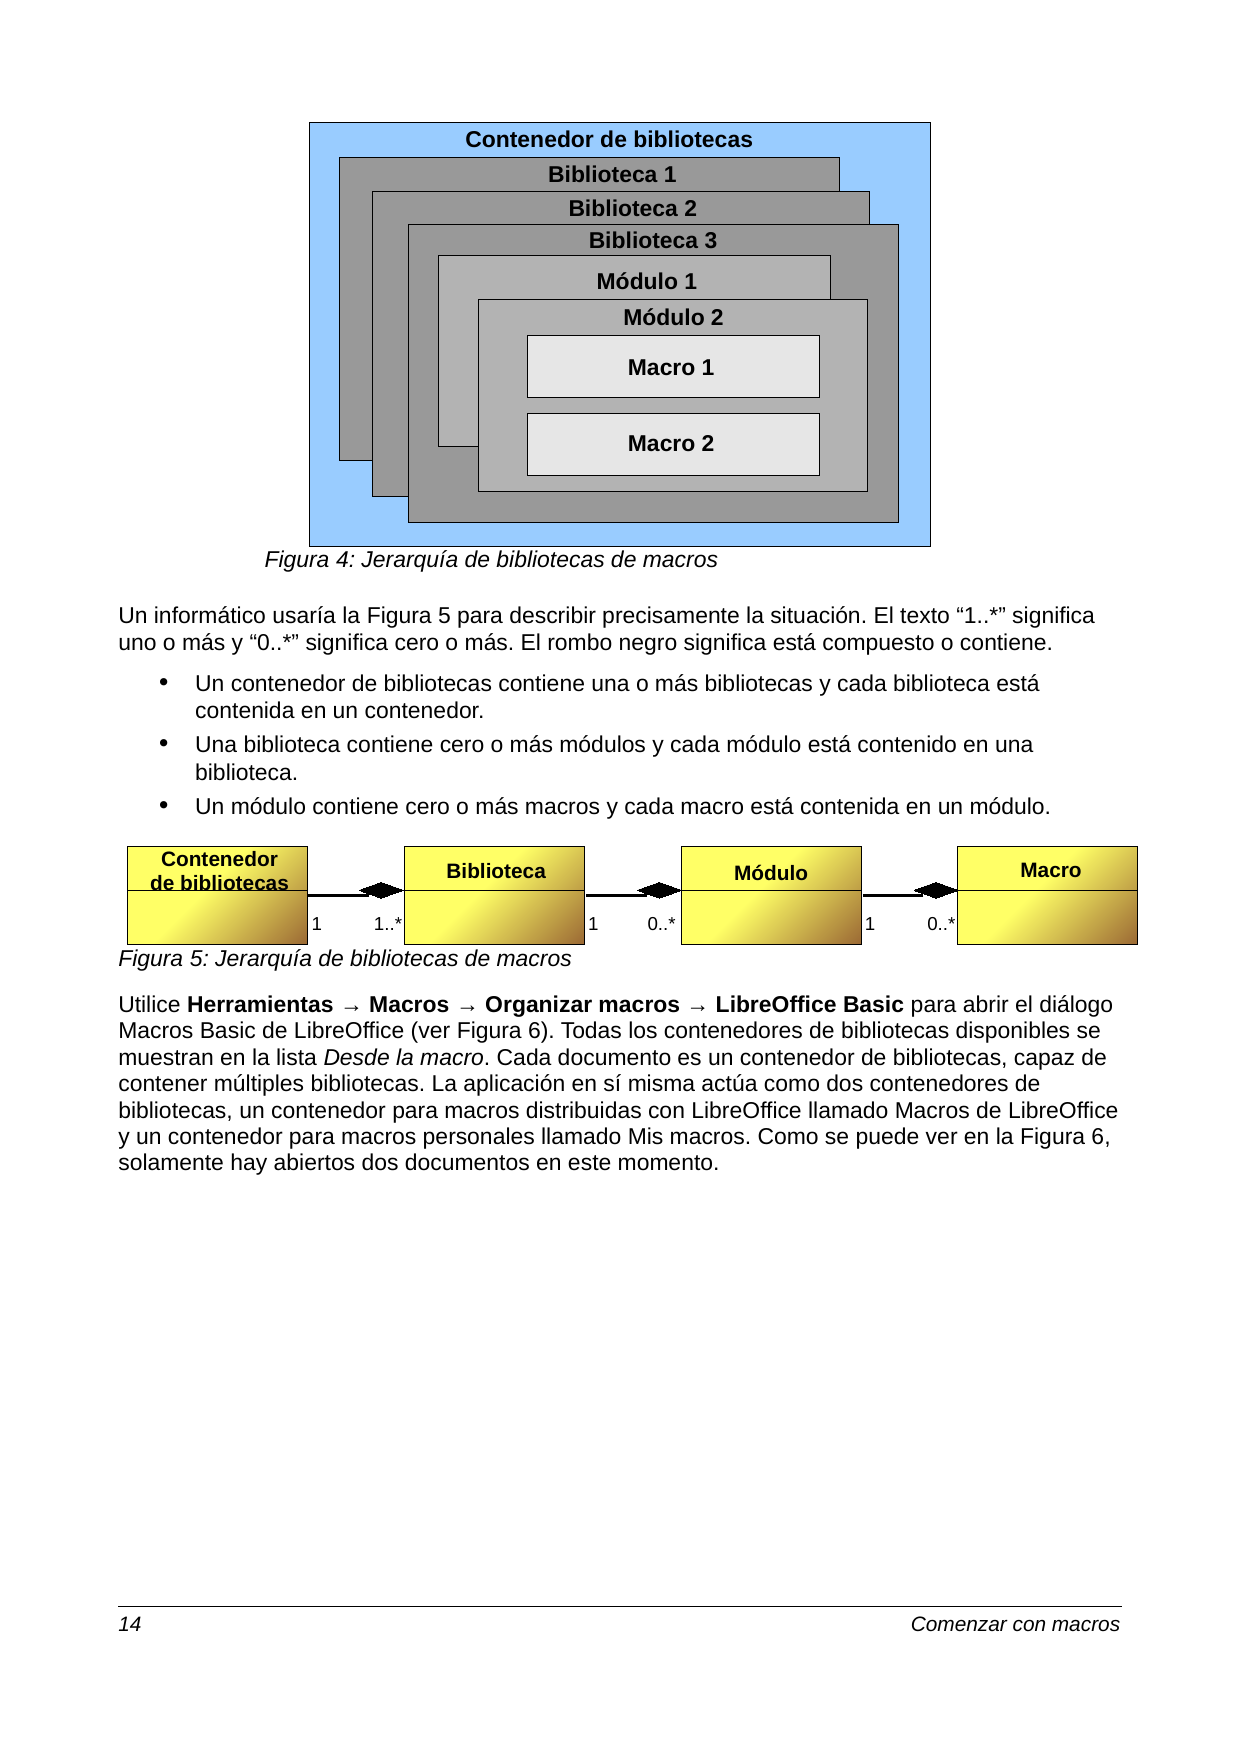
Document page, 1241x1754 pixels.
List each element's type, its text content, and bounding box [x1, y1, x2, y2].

list Una biblioteca contiene cero o más módulos y cada módulo está contenido en una biblioteca. [156, 729, 1122, 785]
text Figura 5: Jerarquía de bibliotecas de macros [118, 839, 1148, 971]
list Un módulo contiene cero o más macros y cada macro está contenida en un módulo. [156, 791, 1122, 820]
list Un contenedor de bibliotecas contiene una o más bibliotecas y cada biblioteca está contenida en un contenedor. [156, 668, 1122, 723]
text Un informático usaría la Figura 5 para describir precisamente la situación. El texto “1..*” significa uno o más y “0..*” significa cero o más. El rombo negro significa está compuesto o contiene. [118, 602, 1122, 655]
text Utilice Herramientas → Macros → Organizar macros → LibreOffice Basic para abrir el diálogo Macros Basic de LibreOffice (ver Figura 6). Todas los contenedores de bibliotecas disponibles se muestran en la lista Desde la macro. Cada documento es un contenedor de bibliotecas, capaz de contener múltiples bibliotecas. La aplicación en sí misma actúa como dos contenedores de bibliotecas, un contenedor para macros distribuidas con LibreOffice llamado Macros de LibreOffice y un contenedor para macros personales llamado Mis macros. Como se puede ver en la Figura 6, solamente hay abiertos dos documentos en este momento. [118, 991, 1122, 1176]
text Figura 4: Jerarquía de bibliotecas de macros [264, 118, 976, 573]
